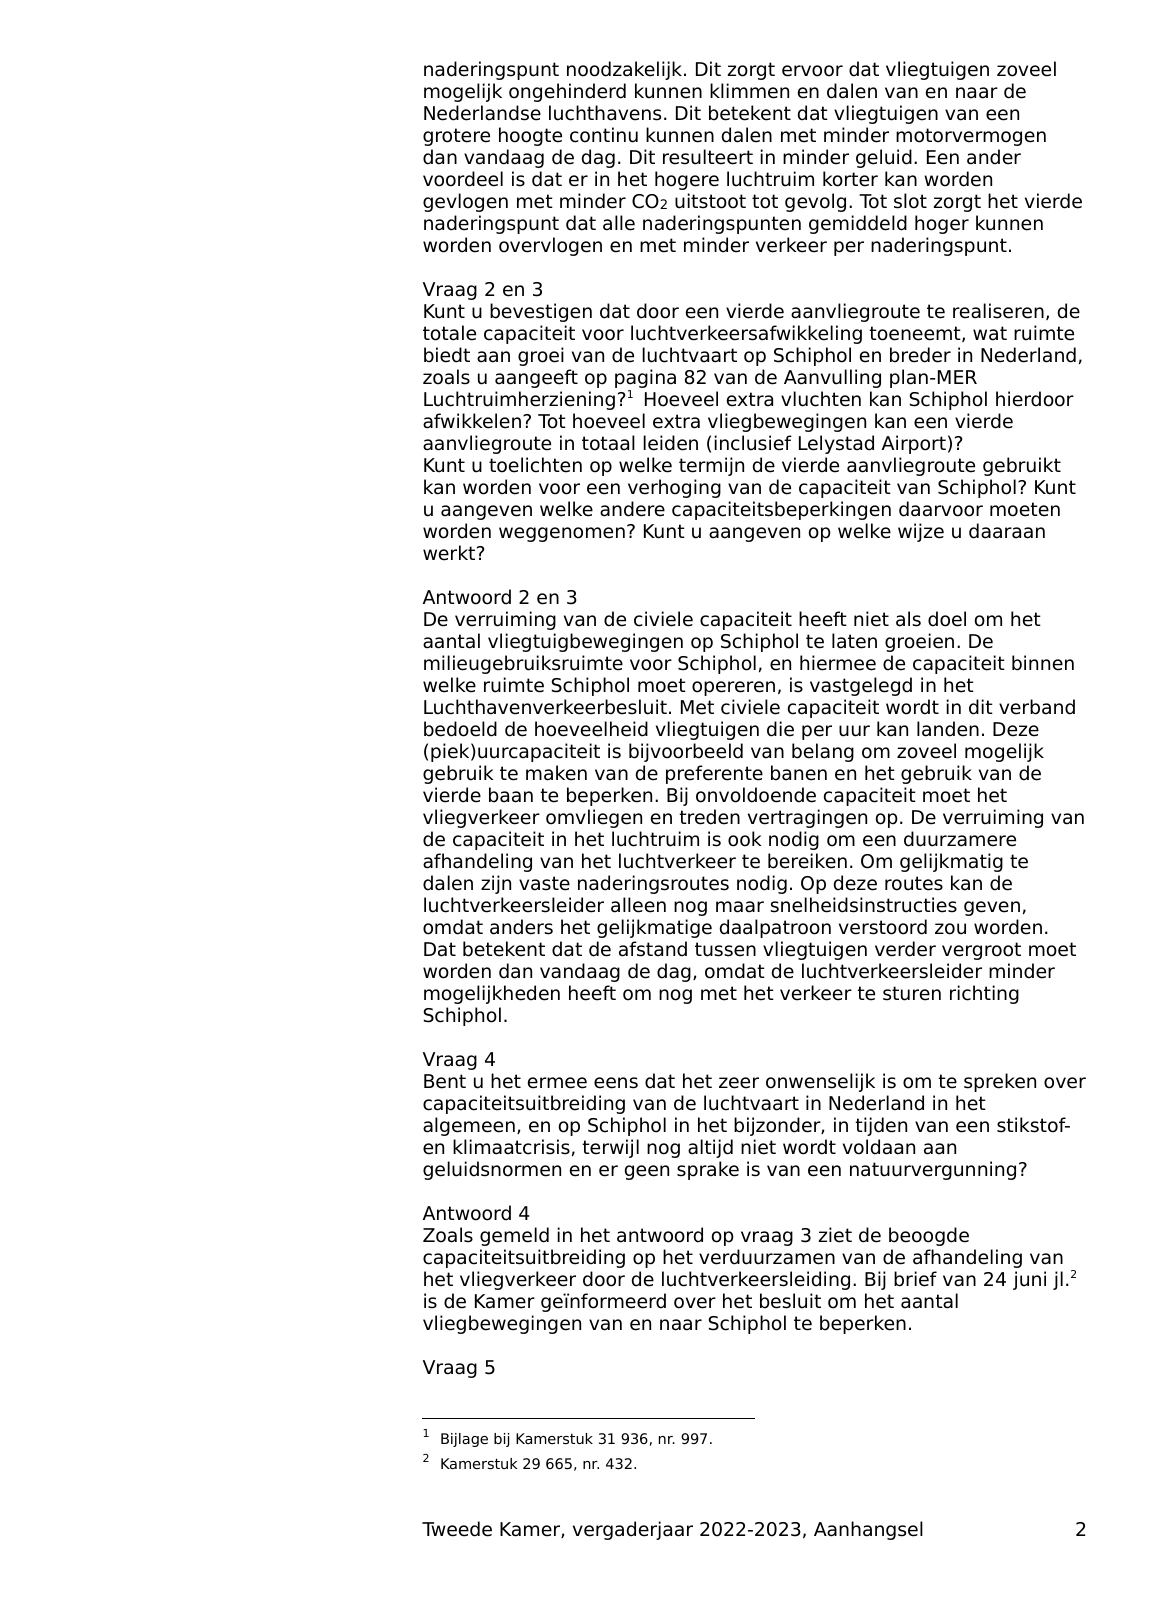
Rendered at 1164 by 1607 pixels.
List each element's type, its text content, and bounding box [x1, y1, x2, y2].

text Bijlage bij Kamerstuk 31 936, nr. 997. [422, 1427, 1087, 1449]
text Zoals gemeld in het antwoord op vraag 3 ziet de beoogde capaciteitsuitbreiding op het verduurzamen van de afhandeling van het vliegverkeer door de luchtverkeersleiding. Bij brief van 24 juni jl. is de Kamer geïnformeerd over het besluit om het aantal vliegbewegingen van en naar Schiphol te beperken. [422, 1225, 1087, 1335]
text Kamerstuk 29 665, nr. 432. [422, 1452, 1087, 1474]
text Vraag 5 [422, 1357, 1087, 1379]
text Kunt u bevestigen dat door een vierde aanvliegroute te realiseren, de totale capaciteit voor luchtverkeersafwikkeling toeneemt, wat ruimte biedt aan groei van de luchtvaart op Schiphol en breder in Nederland, zoals u aangeeft op pagina 82 van de Aanvulling plan-MER Luchtruimherziening? Hoeveel extra vluchten kan Schiphol hierdoor afwikkelen? Tot hoeveel extra vliegbewegingen kan een vierde aanvliegroute in totaal leiden (inclusief Lelystad Airport)? [422, 301, 1087, 455]
text Vraag 4 [422, 1049, 1087, 1071]
text Kunt u toelichten op welke termijn de vierde aanvliegroute gebruikt kan worden voor een verhoging van de capaciteit van Schiphol? Kunt u aangeven welke andere capaciteitsbeperkingen daarvoor moeten worden weggenomen? Kunt u aangeven op welke wijze u daaraan werkt? [422, 455, 1087, 565]
text Antwoord 2 en 3 [422, 587, 1087, 609]
text Antwoord 4 [422, 1203, 1087, 1225]
text naderingspunt noodzakelijk. Dit zorgt ervoor dat vliegtuigen zoveel mogelijk ongehinderd kunnen klimmen en dalen van en naar de Nederlandse luchthavens. Dit betekent dat vliegtuigen van een grotere hoogte continu kunnen dalen met minder motorvermogen dan vandaag de dag. Dit resulteert in minder geluid. Een ander voordeel is dat er in het hogere luchtruim korter kan worden gevlogen met minder CO2 uitstoot tot gevolg. Tot slot zorgt het vierde naderingspunt dat alle naderingspunten gemiddeld hoger kunnen worden overvlogen en met minder verkeer per naderingspunt. [422, 59, 1087, 257]
text Vraag 2 en 3 [422, 279, 1087, 301]
text De verruiming van de civiele capaciteit heeft niet als doel om het aantal vliegtuigbewegingen op Schiphol te laten groeien. De milieugebruiksruimte voor Schiphol, en hiermee de capaciteit binnen welke ruimte Schiphol moet opereren, is vastgelegd in het Luchthavenverkeerbesluit. Met civiele capaciteit wordt in dit verband bedoeld de hoeveelheid vliegtuigen die per uur kan landen. Deze (piek)uurcapaciteit is bijvoorbeeld van belang om zoveel mogelijk gebruik te maken van de preferente banen en het gebruik van de vierde baan te beperken. Bij onvoldoende capaciteit moet het vliegverkeer omvliegen en treden vertragingen op. De verruiming van de capaciteit in het luchtruim is ook nodig om een duurzamere afhandeling van het luchtverkeer te bereiken. Om gelijkmatig te dalen zijn vaste naderingsroutes nodig. Op deze routes kan de luchtverkeersleider alleen nog maar snelheidsinstructies geven, omdat anders het gelijkmatige daalpatroon verstoord zou worden. Dat betekent dat de afstand tussen vliegtuigen verder vergroot moet worden dan vandaag de dag, omdat de luchtverkeersleider minder mogelijkheden heeft om nog met het verkeer te sturen richting Schiphol. [422, 609, 1087, 1027]
text Bent u het ermee eens dat het zeer onwenselijk is om te spreken over capaciteitsuitbreiding van de luchtvaart in Nederland in het algemeen, en op Schiphol in het bijzonder, in tijden van een stikstof- en klimaatcrisis, terwijl nog altijd niet wordt voldaan aan geluidsnormen en er geen sprake is van een natuurvergunning? [422, 1071, 1087, 1181]
